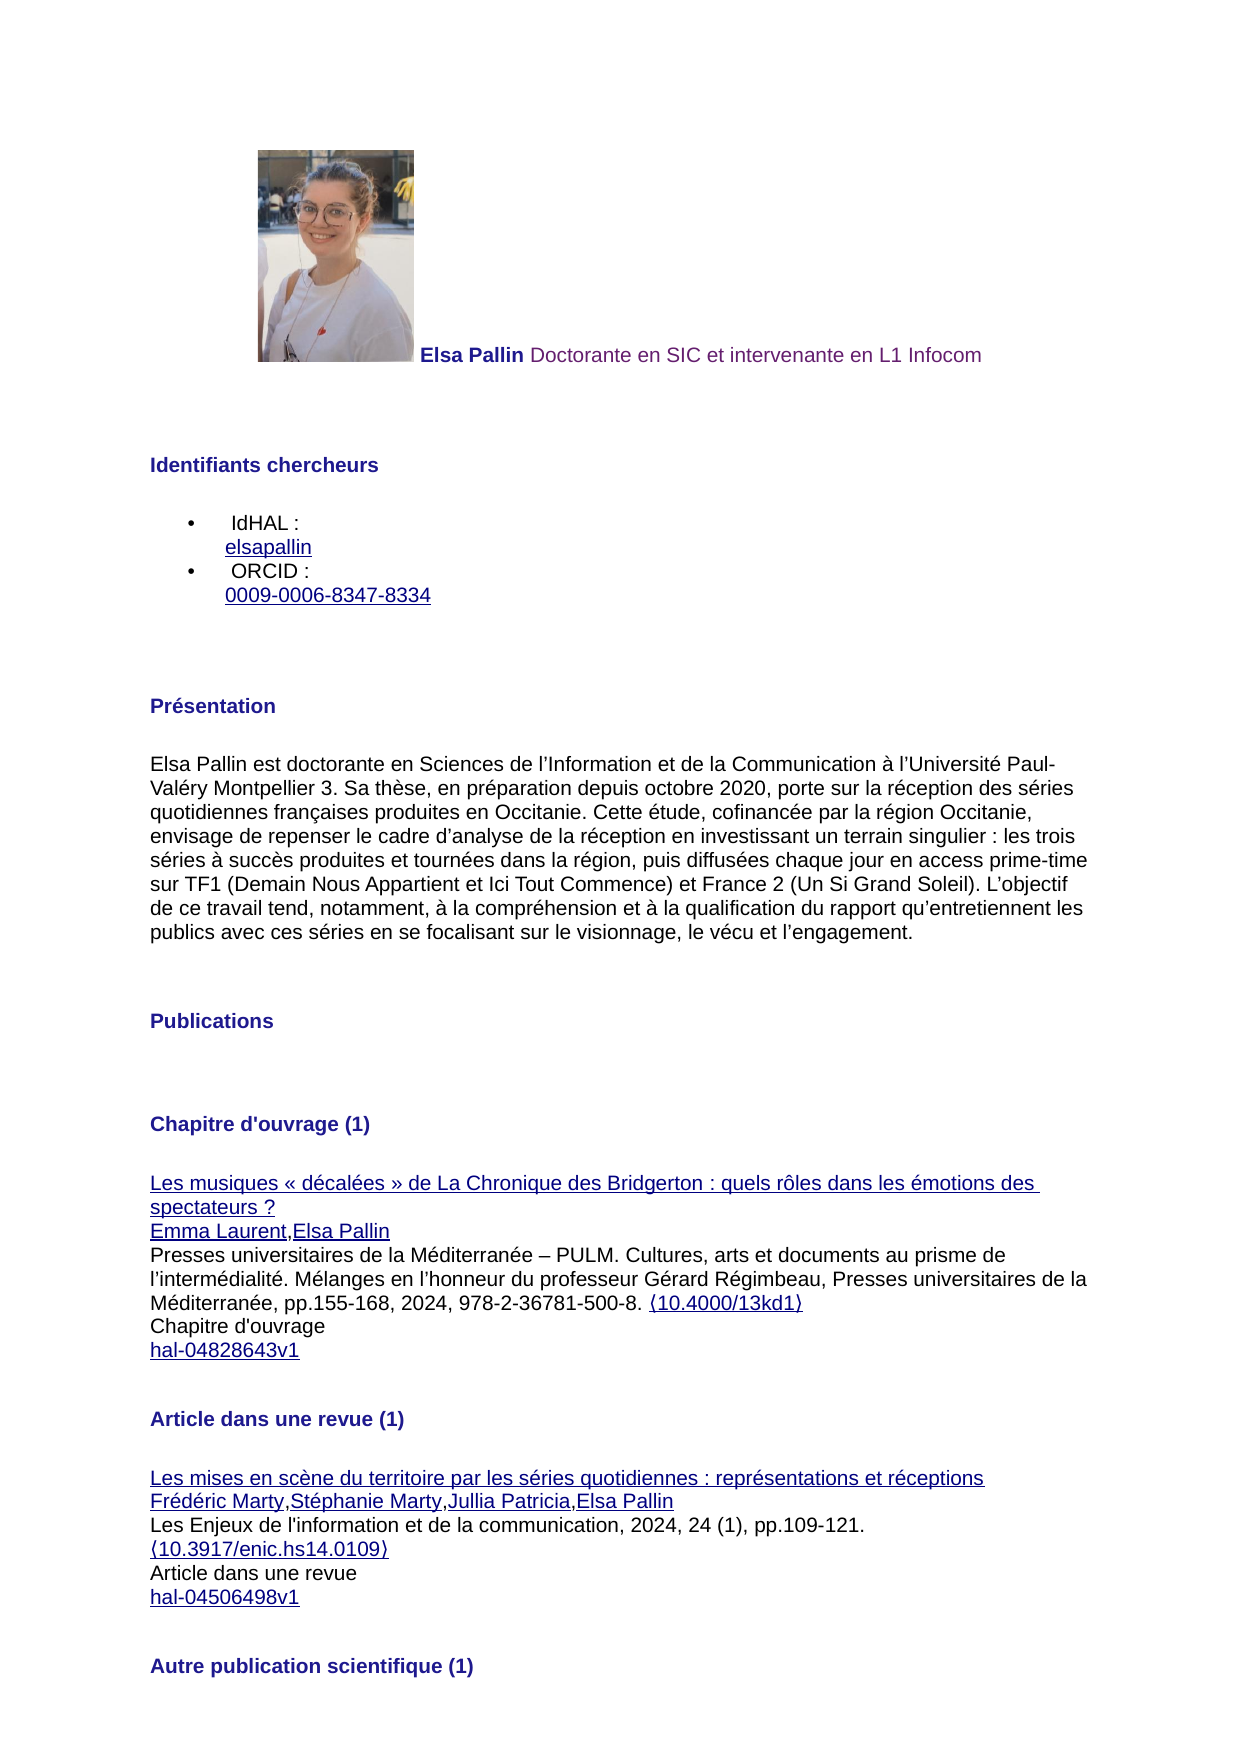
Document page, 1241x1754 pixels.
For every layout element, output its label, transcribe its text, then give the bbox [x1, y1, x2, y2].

table_header Les mises en scène du territoire par les séries quotidiennes : représentations et réceptions Frédéric Marty,Stéphanie Marty,Jullia Patricia,Elsa Pallin Les Enjeux de l'information et de la communication, 2024, 24 (1), pp.109-121. ⟨10.3917/enic.hs14.0109⟩ Article dans une revue hal-04506498v1 [150, 1465, 1090, 1609]
text Elsa Pallin est doctorante en Sciences de l’Information et de la Communication à l’Université Paul-Valéry Montpellier 3. Sa thèse, en préparation depuis octobre 2020, porte sur la réception des séries quotidiennes françaises produites en Occitanie. Cette étude, cofinancée par la région Occitanie, envisage de repenser le cadre d’analyse de la réception en investissant un terrain singulier : les trois séries à succès produites et tournées dans la région, puis diffusées chaque jour en access prime-time sur TF1 (Demain Nous Appartient et Ici Tout Commence) et France 2 (Un Si Grand Soleil). L’objectif de ce travail tend, notamment, à la compréhension et à la qualification du rapport qu’entretiennent les publics avec ces séries en se focalisant sur le visionnage, le vécu et l’engagement. [150, 752, 1090, 943]
subtitle Autre publication scientifique (1) [150, 1654, 1090, 1678]
subtitle Article dans une revue (1) [150, 1407, 1090, 1431]
subtitle Identifiants chercheurs [150, 453, 1090, 477]
subtitle Présentation [150, 693, 1090, 717]
list 0009-0006-8347-8334 [187, 583, 1090, 607]
table_header Les musiques « décalées » de La Chronique des Bridgerton : quels rôles dans les émotions des spectateurs ? Emma Laurent,Elsa Pallin Presses universitaires de la Méditerranée – PULM. Cultures, arts et documents au prisme de l’intermédialité. Mélanges en l’honneur du professeur Gérard Régimbeau, Presses universitaires de la Méditerranée, pp.155-168, 2024, 978-2-36781-500-8. ⟨10.4000/13kd1⟩ Chapitre d'ouvrage hal-04828643v1 [150, 1171, 1090, 1362]
list elsapallin [187, 535, 1090, 559]
subtitle Chapitre d'ouvrage (1) [150, 1112, 1090, 1136]
picture [257, 150, 414, 362]
list ORCID : [187, 559, 1090, 583]
list IdHAL : [187, 511, 1090, 535]
subtitle Elsa Pallin Doctorante en SIC et intervenante en L1 Infocom [150, 150, 1090, 366]
subtitle Publications [150, 1009, 1090, 1033]
